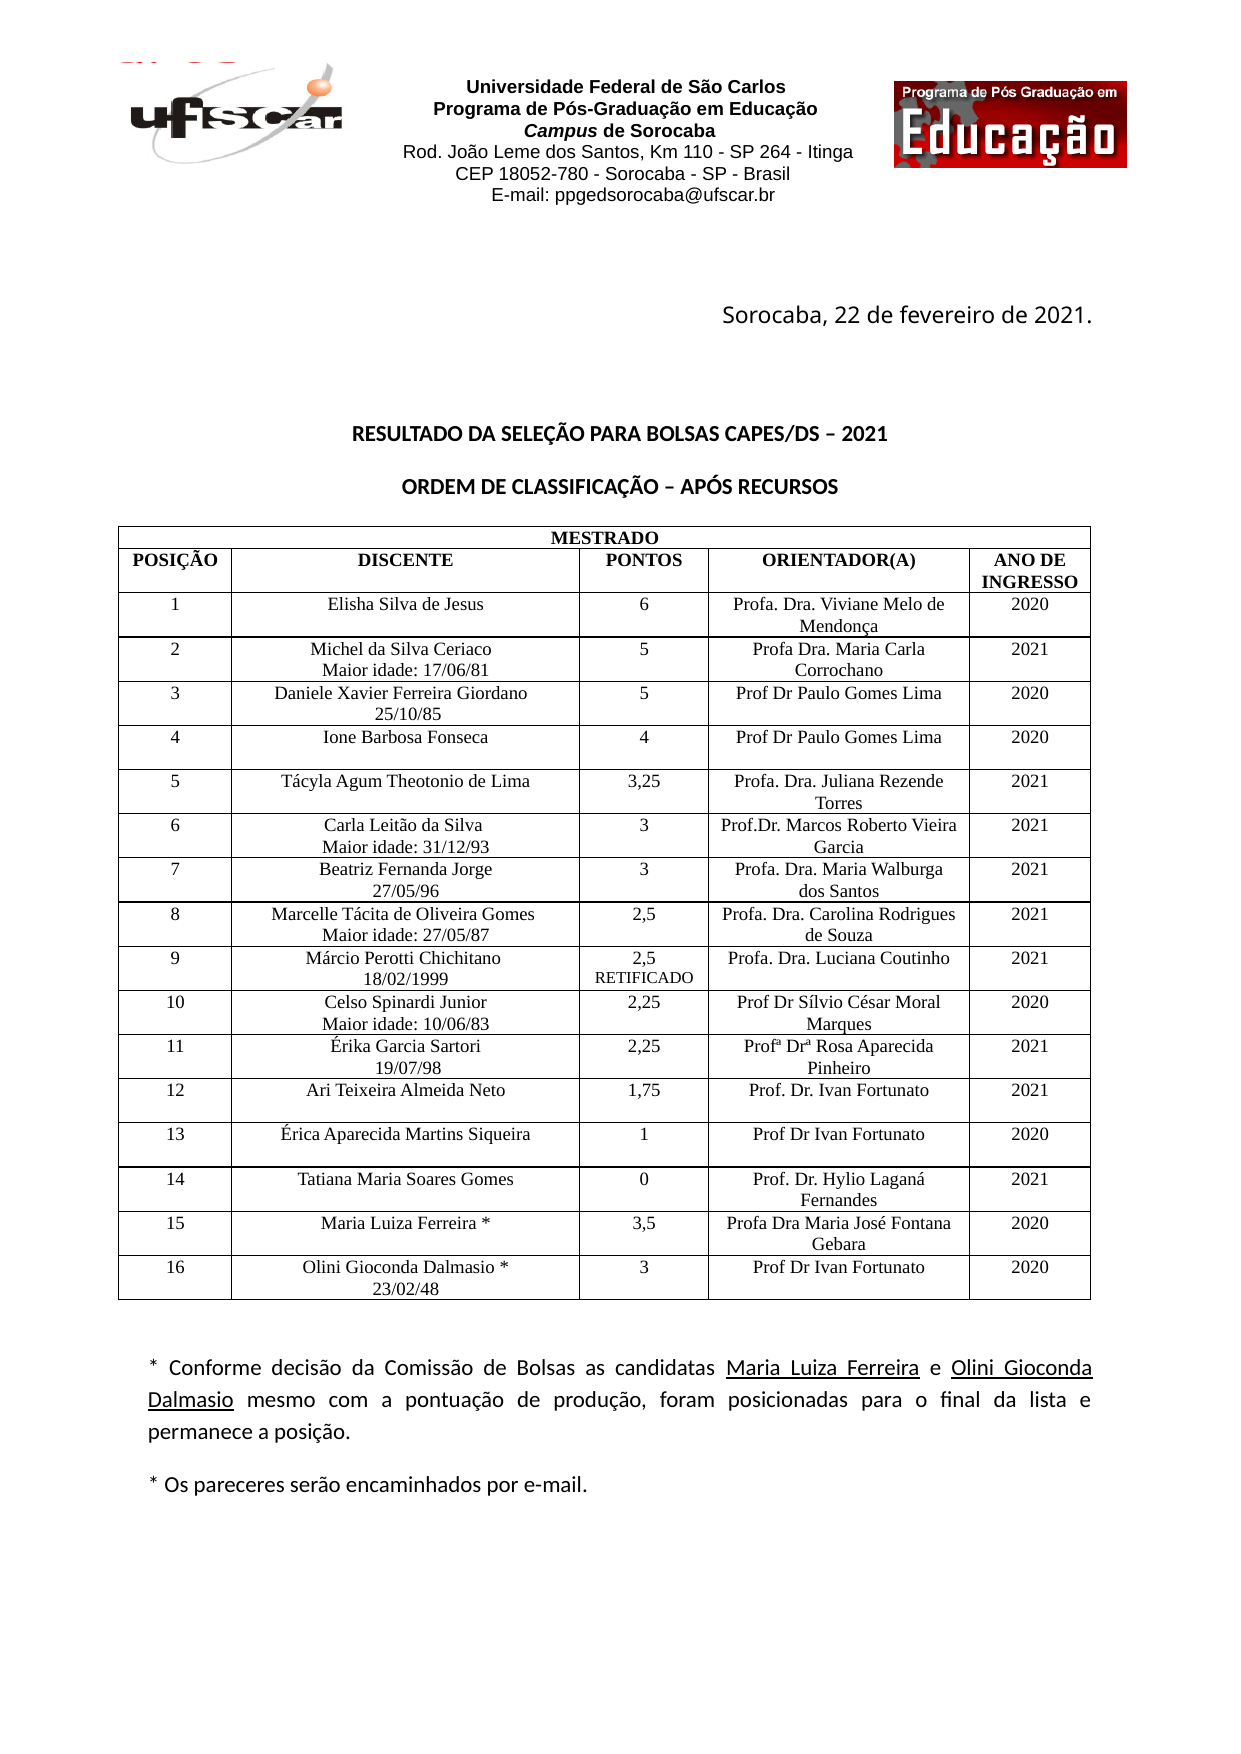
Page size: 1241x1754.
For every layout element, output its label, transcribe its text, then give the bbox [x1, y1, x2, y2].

table_cell Profa Dra. Maria Carla Corrochano [709, 638, 969, 681]
table_header MESTRADO [119, 527, 1090, 548]
table_cell Marcelle Tácita de Oliveira Gomes Maior idade: 27/05/87 [232, 903, 579, 946]
table_cell Érika Garcia Sartori 19/07/98 [232, 1035, 579, 1078]
table_cell 2,5 RETIFICADO [580, 947, 708, 990]
table_cell 16 [119, 1256, 231, 1299]
table_cell 3 [580, 858, 708, 901]
table_cell ANO DE INGRESSO [970, 549, 1090, 592]
table_cell 2,25 [580, 1035, 708, 1078]
table_cell ORIENTADOR(A) [709, 549, 969, 592]
table_cell Carla Leitão da Silva Maior idade: 31/12/93 [232, 814, 579, 857]
table_cell 2020 [970, 991, 1090, 1034]
table_cell 2,25 [580, 991, 708, 1034]
table_cell Daniele Xavier Ferreira Giordano 25/10/85 [232, 682, 579, 725]
table_cell Prof Dr Paulo Gomes Lima [709, 682, 969, 725]
table_cell 2021 [970, 903, 1090, 946]
table_cell 11 [119, 1035, 231, 1078]
table_cell Prof Dr Paulo Gomes Lima [709, 726, 969, 769]
table_cell Maria Luiza Ferreira * [232, 1212, 579, 1255]
table_cell Profa. Dra. Carolina Rodrigues de Souza [709, 903, 969, 946]
table_cell Profa. Dra. Luciana Coutinho [709, 947, 969, 990]
table_cell Prof Dr Ivan Fortunato [709, 1256, 969, 1299]
table_cell 3 [580, 1256, 708, 1299]
table_cell 2020 [970, 1212, 1090, 1255]
table_cell 0 [580, 1168, 708, 1211]
table_cell 3,5 [580, 1212, 708, 1255]
text Sorocaba, 22 de fevereiro de 2021. [148, 299, 1092, 330]
table_cell 2021 [970, 1168, 1090, 1211]
table_cell Profª Drª Rosa Aparecida Pinheiro [709, 1035, 969, 1078]
table_cell 4 [580, 726, 708, 769]
table_cell 5 [580, 682, 708, 725]
table_cell 2020 [970, 1123, 1090, 1166]
text RESULTADO DA SELEÇÃO PARA BOLSAS CAPES/DS – 2021 [148, 419, 1092, 447]
table_cell Prof Dr Sílvio César Moral Marques [709, 991, 969, 1034]
picture [894, 81, 1127, 168]
table_cell POSIÇÃO [119, 549, 231, 592]
table_cell Ari Teixeira Almeida Neto [232, 1079, 579, 1122]
table_cell Beatriz Fernanda Jorge 27/05/96 [232, 858, 579, 901]
table_cell 2020 [970, 593, 1090, 636]
table_cell Michel da Silva Ceriaco Maior idade: 17/06/81 [232, 638, 579, 681]
table_cell 2021 [970, 814, 1090, 857]
table_cell Tácyla Agum Theotonio de Lima [232, 770, 579, 813]
table_cell 2021 [970, 638, 1090, 681]
table_cell 3,25 [580, 770, 708, 813]
table_cell DISCENTE [232, 549, 579, 592]
table_cell 7 [119, 858, 231, 901]
table_cell 6 [119, 814, 231, 857]
table_cell Ione Barbosa Fonseca [232, 726, 579, 769]
table_cell 2020 [970, 682, 1090, 725]
table_cell Prof Dr Ivan Fortunato [709, 1123, 969, 1166]
table_cell Profa. Dra. Maria Walburga dos Santos [709, 858, 969, 901]
table_cell 1 [119, 593, 231, 636]
table_cell Profa. Dra. Viviane Melo de Mendonça [709, 593, 969, 636]
table_cell 2 [119, 638, 231, 681]
table_cell 2020 [970, 726, 1090, 769]
table_cell 2021 [970, 947, 1090, 990]
table_cell PONTOS [580, 549, 708, 592]
table_cell Profa Dra Maria José Fontana Gebara [709, 1212, 969, 1255]
table_cell 3 [580, 814, 708, 857]
table_cell 10 [119, 991, 231, 1034]
table_cell Olini Gioconda Dalmasio * 23/02/48 [232, 1256, 579, 1299]
table_cell Tatiana Maria Soares Gomes [232, 1168, 579, 1211]
table_cell 2021 [970, 1079, 1090, 1122]
table_cell Prof. Dr. Ivan Fortunato [709, 1079, 969, 1122]
table_cell 5 [119, 770, 231, 813]
table_cell 3 [119, 682, 231, 725]
table_cell 2021 [970, 858, 1090, 901]
table_cell Prof. Dr. Hylio Laganá Fernandes [709, 1168, 969, 1211]
table_cell 14 [119, 1168, 231, 1211]
text ORDEM DE CLASSIFICAÇÃO – APÓS RECURSOS [148, 472, 1092, 501]
table_cell Márcio Perotti Chichitano 18/02/1999 [232, 947, 579, 990]
text * Os pareceres serão encaminhados por e-mail. [148, 1470, 1092, 1498]
table_cell Elisha Silva de Jesus [232, 593, 579, 636]
table_cell Celso Spinardi Junior Maior idade: 10/06/83 [232, 991, 579, 1034]
table_cell 2,5 [580, 903, 708, 946]
table_cell 2021 [970, 1035, 1090, 1078]
table_cell 5 [580, 638, 708, 681]
table_cell 13 [119, 1123, 231, 1166]
table_cell 15 [119, 1212, 231, 1255]
picture [114, 62, 355, 169]
table_cell 4 [119, 726, 231, 769]
table_cell 12 [119, 1079, 231, 1122]
table_cell 9 [119, 947, 231, 990]
table_cell Profa. Dra. Juliana Rezende Torres [709, 770, 969, 813]
table_cell 8 [119, 903, 231, 946]
table_cell 1,75 [580, 1079, 708, 1122]
table_cell 2020 [970, 1256, 1090, 1299]
table_cell 2021 [970, 770, 1090, 813]
table_cell Prof.Dr. Marcos Roberto Vieira Garcia [709, 814, 969, 857]
table_cell 1 [580, 1123, 708, 1166]
text * Conforme decisão da Comissão de Bolsas as candidatas Maria Luiza Ferreira e Olini Gioconda Dalmasio mesmo com a pontuação de produção, foram posicionadas para o final da lista e permanece a posição. [148, 1353, 1092, 1445]
table_cell 6 [580, 593, 708, 636]
table_cell Érica Aparecida Martins Siqueira [232, 1123, 579, 1166]
